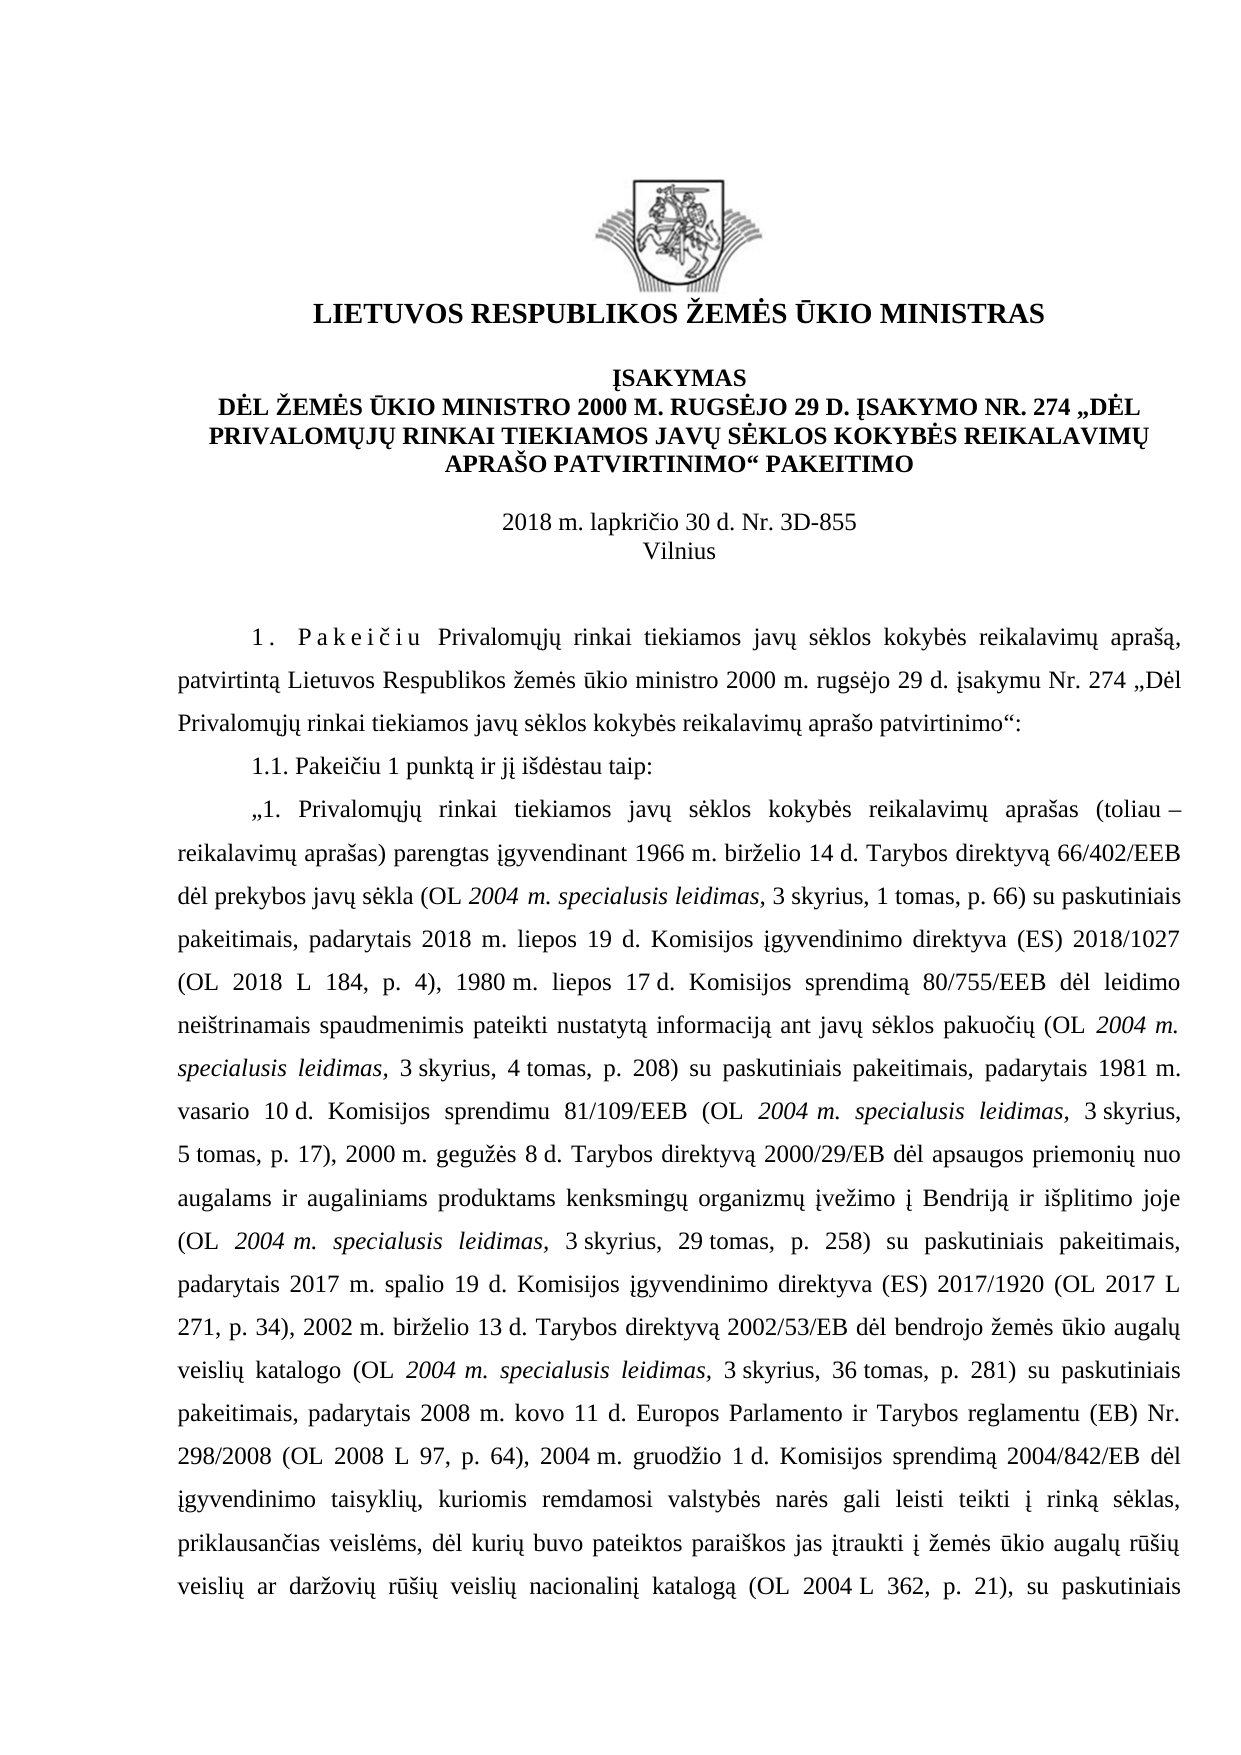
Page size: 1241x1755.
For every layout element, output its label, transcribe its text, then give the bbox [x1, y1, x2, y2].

text Dėl ŽEMĖS ŪKIO MINISTRO 2000 M. RUGSĖJO 29 D. ĮSAKYMO NR. 274 „DĖL PRIVALOMŲJŲ RINKAI TIEKIAMOS JAVŲ SĖKLOS KOKYBĖS REIKALAVIMŲ APRAŠO PATVIRTINIMO“ PAKEITIMO [177, 392, 1181, 478]
text 1.1. Pakeičiu 1 punktą ir jį išdėstau taip: [177, 751, 1181, 780]
text 1. Pakeičiu Privalomųjų rinkai tiekiamos javų sėklos kokybės reikalavimų aprašą, patvirtintą Lietuvos Respublikos žemės ūkio ministro 2000 m. rugsėjo 29 d. įsakymu Nr. 274 „Dėl Privalomųjų rinkai tiekiamos javų sėklos kokybės reikalavimų aprašo patvirtinimo“: [177, 622, 1181, 737]
text „1. Privalomųjų rinkai tiekiamos javų sėklos kokybės reikalavimų aprašas (toliau – reikalavimų aprašas) parengtas įgyvendinant 1966 m. birželio 14 d. Tarybos direktyvą 66/402/EEB dėl prekybos javų sėkla (OL 2004 m. specialusis leidimas, 3 skyrius, 1 tomas, p. 66) su paskutiniais pakeitimais, padarytais 2018 m. liepos 19 d. Komisijos įgyvendinimo direktyva (ES) 2018/1027 (OL 2018 L 184, p. 4), 1980 m. liepos 17 d. Komisijos sprendimą 80/755/EEB dėl leidimo neištrinamais spaudmenimis pateikti nustatytą informaciją ant javų sėklos pakuočių (OL 2004 m. specialusis leidimas, 3 skyrius, 4 tomas, p. 208) su paskutiniais pakeitimais, padarytais 1981 m. vasario 10 d. Komisijos sprendimu 81/109/EEB (OL 2004 m. specialusis leidimas, 3 skyrius, 5 tomas, p. 17), 2000 m. gegužės 8 d. Tarybos direktyvą 2000/29/EB dėl apsaugos priemonių nuo augalams ir augaliniams produktams kenksmingų organizmų įvežimo į Bendriją ir išplitimo joje (OL 2004 m. specialusis leidimas, 3 skyrius, 29 tomas, p. 258) su paskutiniais pakeitimais, padarytais 2017 m. spalio 19 d. Komisijos įgyvendinimo direktyva (ES) 2017/1920 (OL 2017 L 271, p. 34), 2002 m. birželio 13 d. Tarybos direktyvą 2002/53/EB dėl bendrojo žemės ūkio augalų veislių katalogo (OL 2004 m. specialusis leidimas, 3 skyrius, 36 tomas, p. 281) su paskutiniais pakeitimais, padarytais 2008 m. kovo 11 d. Europos Parlamento ir Tarybos reglamentu (EB) Nr. 298/2008 (OL 2008 L 97, p. 64), 2004 m. gruodžio 1 d. Komisijos sprendimą 2004/842/EB dėl įgyvendinimo taisyklių, kuriomis remdamosi valstybės narės gali leisti teikti į rinką sėklas, priklausančias veislėms, dėl kurių buvo pateiktos paraiškos jas įtraukti į žemės ūkio augalų rūšių veislių ar daržovių rūšių veislių nacionalinį katalogą (OL 2004 L 362, p. 21), su paskutiniais [177, 794, 1181, 1599]
text Vilnius [177, 536, 1181, 564]
text ĮSAKYMAS [177, 363, 1181, 392]
text 2018 m. lapkričio 30 d. Nr. 3D-855 [177, 507, 1181, 536]
text LIETUVOS RESPUBLIKOS ŽEMĖS ŪKIO MINISTRAS [177, 296, 1181, 330]
